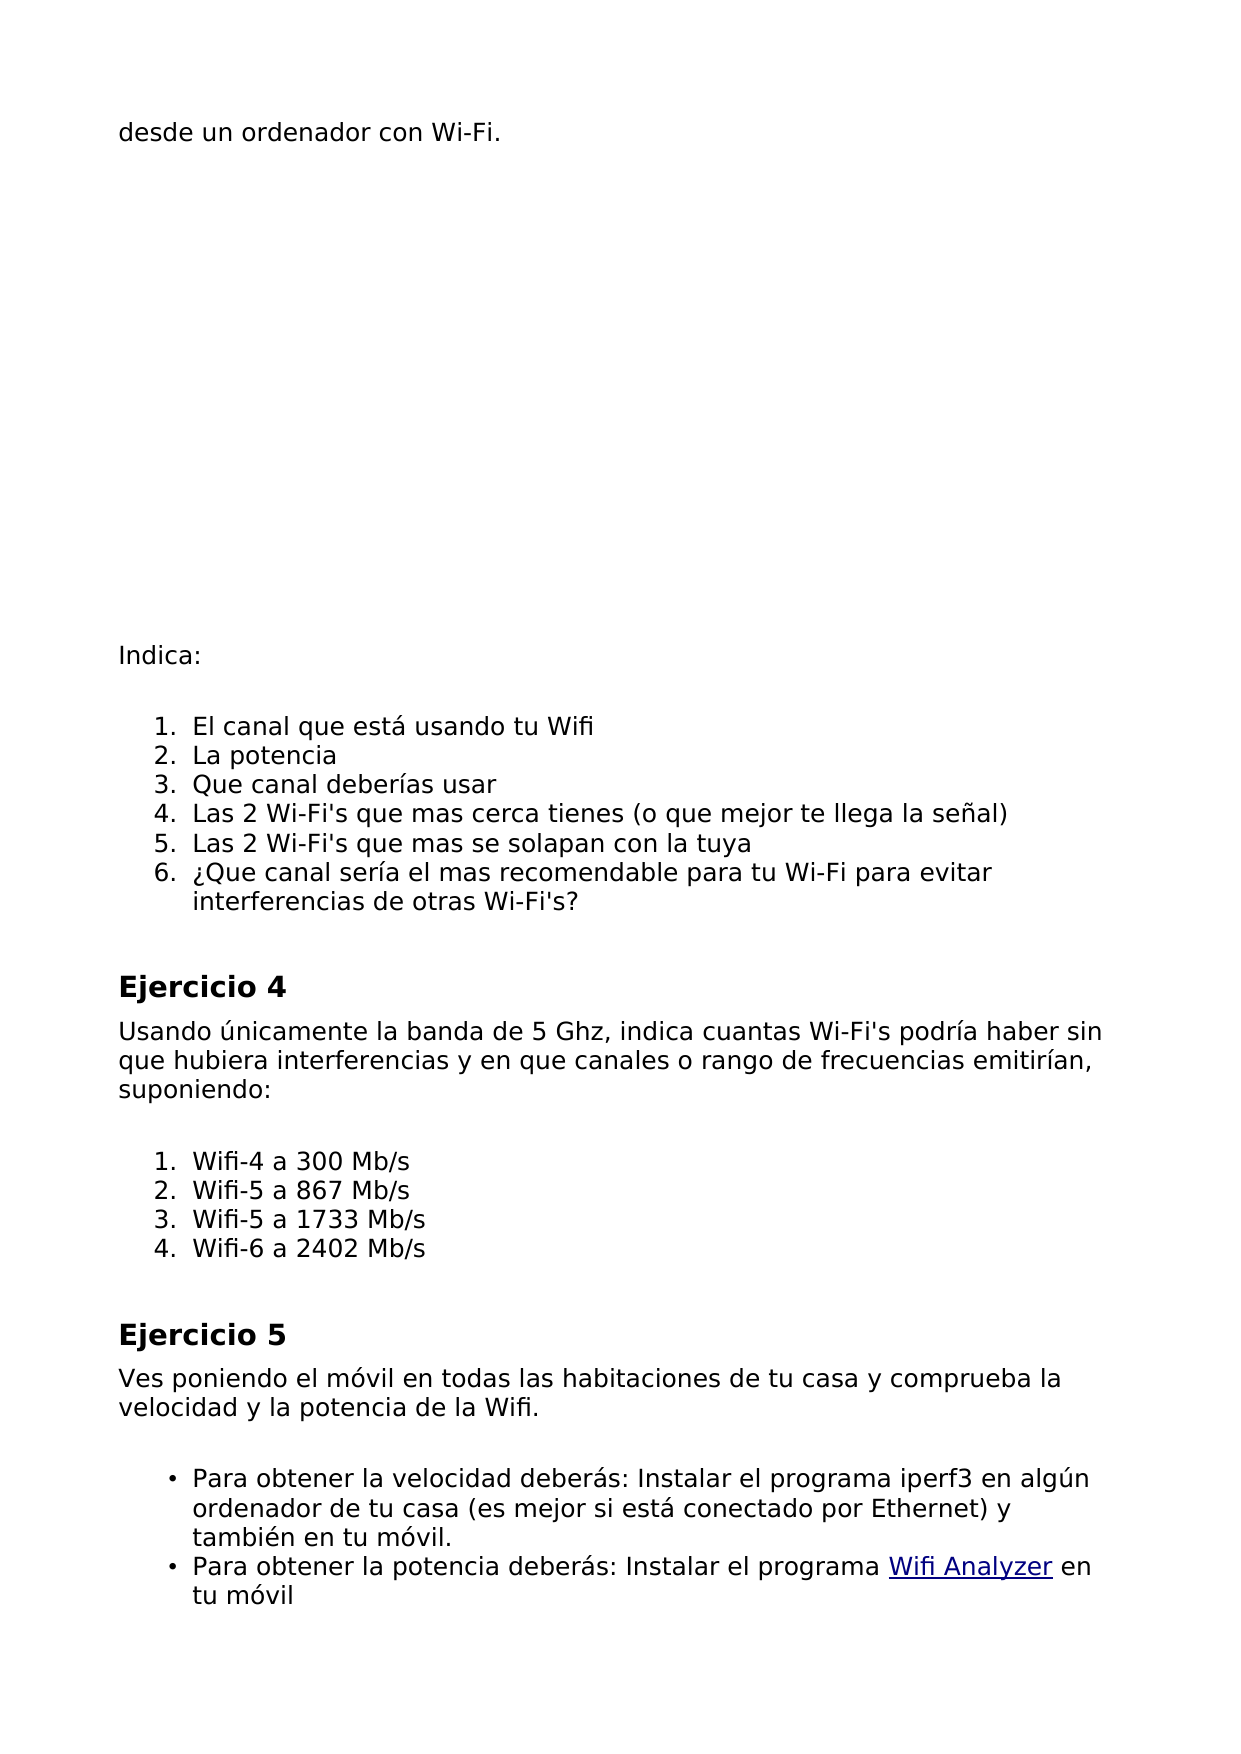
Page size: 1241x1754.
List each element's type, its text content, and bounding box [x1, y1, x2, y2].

list Wifi-4 a 300 Mb/s [177, 1147, 1122, 1176]
list Wifi-6 a 2402 Mb/s [177, 1234, 1122, 1263]
list Las 2 Wi-Fi's que mas cerca tienes (o que mejor te llega la señal) [177, 800, 1122, 829]
text Ves poniendo el móvil en todas las habitaciones de tu casa y comprueba la velocidad y la potencia de la Wifi. [118, 1364, 1122, 1423]
subtitle Ejercicio 4 [118, 971, 1122, 1005]
list Para obtener la potencia deberás: Instalar el programa Wifi Analyzer en tu móvil [177, 1552, 1122, 1611]
subtitle Ejercicio 5 [118, 1318, 1122, 1352]
text Indica: [118, 641, 1122, 670]
list Las 2 Wi-Fi's que mas se solapan con la tuya [177, 829, 1122, 858]
list Wifi-5 a 867 Mb/s [177, 1176, 1122, 1205]
list Wifi-5 a 1733 Mb/s [177, 1205, 1122, 1234]
list Que canal deberías usar [177, 771, 1122, 800]
list Para obtener la velocidad deberás: Instalar el programa iperf3 en algún ordenador de tu casa (es mejor si está conectado por Ethernet) y también en tu móvil. [177, 1465, 1122, 1552]
text desde un ordenador con Wi-Fi. [118, 118, 1122, 147]
list El canal que está usando tu Wifi [177, 712, 1122, 741]
list ¿Que canal sería el mas recomendable para tu Wi-Fi para evitar interferencias de otras Wi-Fi's? [177, 858, 1122, 916]
text Usando únicamente la banda de 5 Ghz, indica cuantas Wi-Fi's podría haber sin que hubiera interferencias y en que canales o rango de frecuencias emitirían, suponiendo: [118, 1017, 1122, 1105]
list La potencia [177, 741, 1122, 771]
